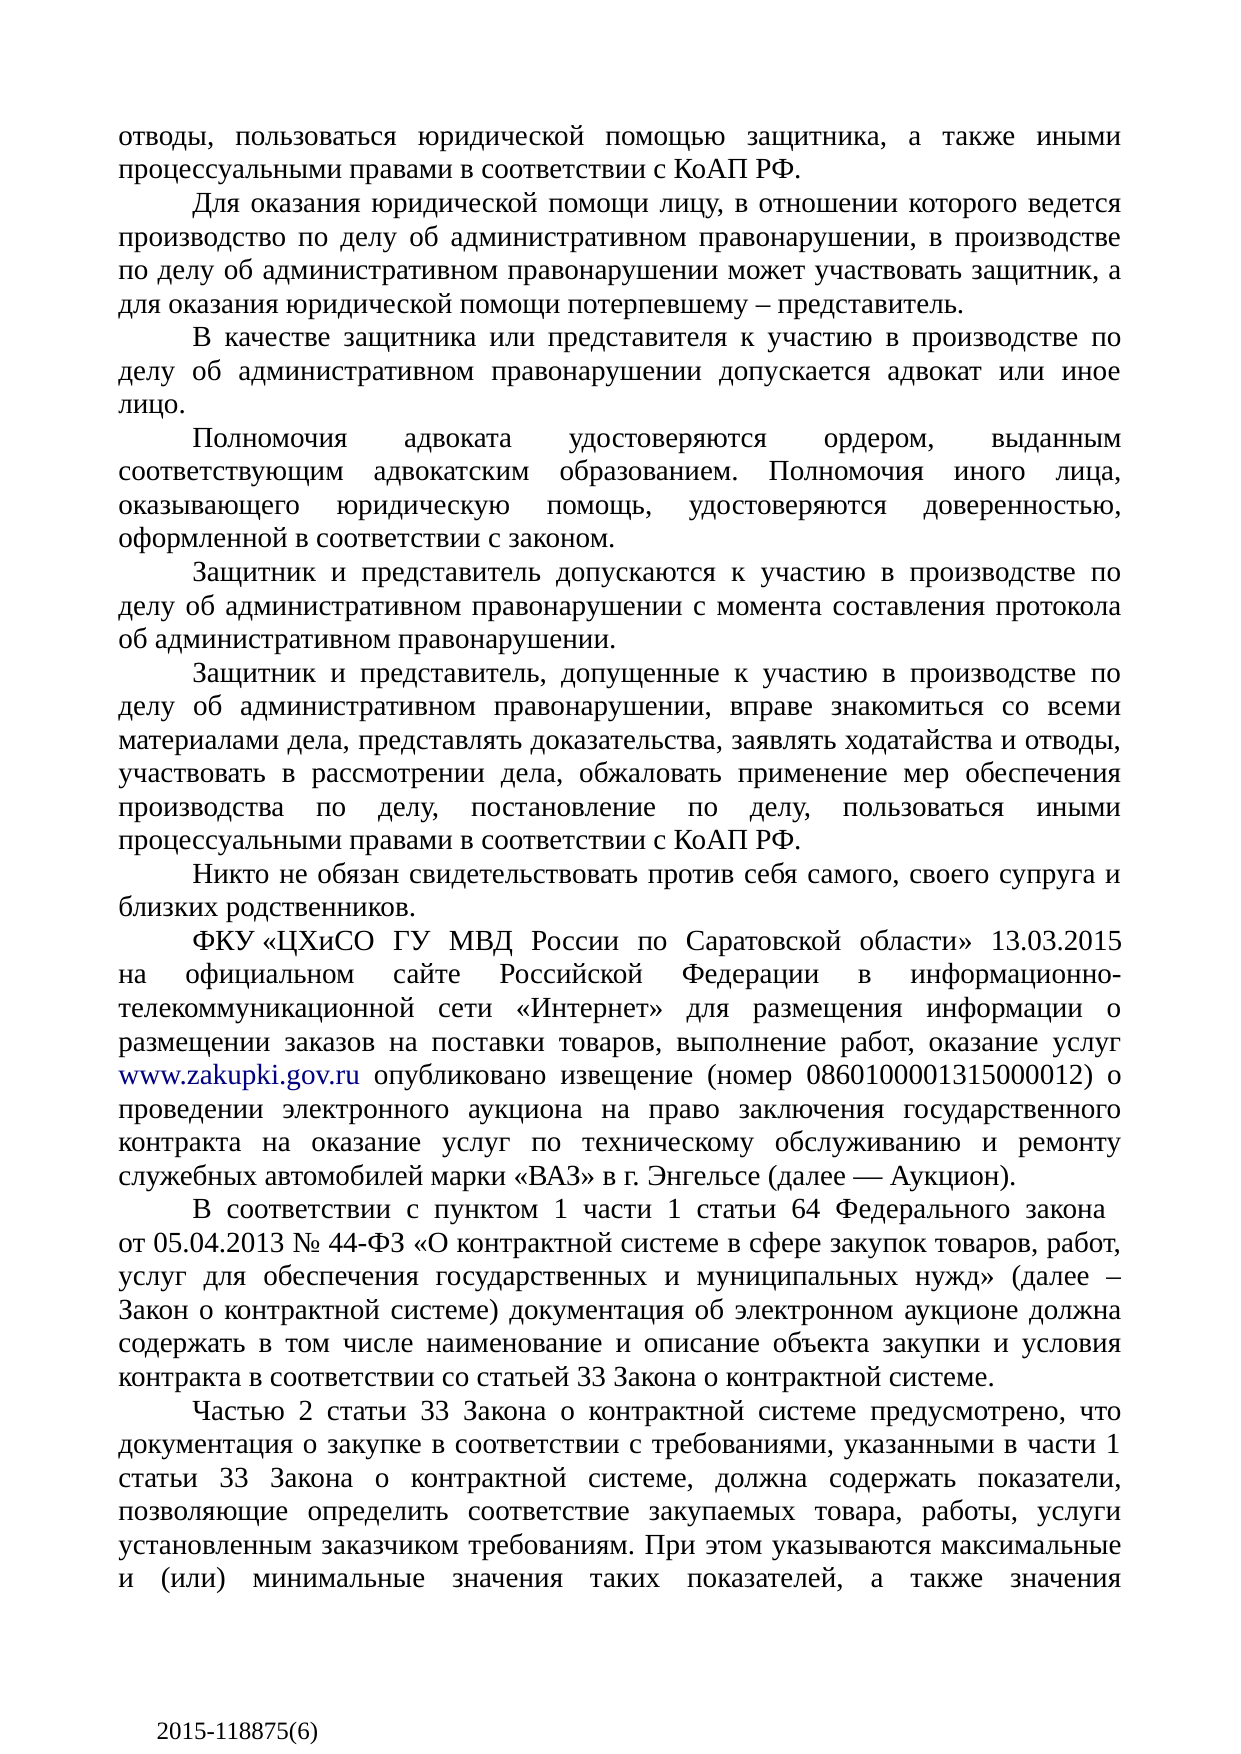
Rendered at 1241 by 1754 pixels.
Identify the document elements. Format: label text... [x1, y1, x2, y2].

text Защитник и представитель, допущенные к участию в производстве по делу об административном правонарушении, вправе знакомиться со всеми материалами дела, представлять доказательства, заявлять ходатайства и отводы, участвовать в рассмотрении дела, обжаловать применение мер обеспечения производства по делу, постановление по делу, пользоваться иными процессуальными правами в соответствии с КоАП РФ. [118, 655, 1122, 856]
text Полномочия адвоката удостоверяются ордером, выданным соответствующим адвокатским образованием. Полномочия иного лица, оказывающего юридическую помощь, удостоверяются доверенностью, оформленной в соответствии с законом. [118, 420, 1122, 554]
text В соответствии с пунктом 1 части 1 статьи 64 Федерального закона от 05.04.2013 № 44-ФЗ «О контрактной системе в сфере закупок товаров, работ, услуг для обеспечения государственных и муниципальных нужд» (далее – Закон о контрактной системе) документация об электронном аукционе должна содержать в том числе наименование и описание объекта закупки и условия контракта в соответствии со статьей 33 Закона о контрактной системе. [118, 1191, 1122, 1393]
text Частью 2 статьи 33 Закона о контрактной системе предусмотрено, что документация о закупке в соответствии с требованиями, указанными в части 1 статьи 33 Закона о контрактной системе, должна содержать показатели, позволяющие определить соответствие закупаемых товара, работы, услуги установленным заказчиком требованиям. При этом указываются максимальные и (или) минимальные значения таких показателей, а также значения [118, 1393, 1122, 1594]
text В качестве защитника или представителя к участию в производстве по делу об административном правонарушении допускается адвокат или иное лицо. [118, 319, 1122, 420]
text отводы, пользоваться юридической помощью защитника, а также иными процессуальными правами в соответствии с КоАП РФ. [118, 118, 1122, 185]
text Никто не обязан свидетельствовать против себя самого, своего супруга и близких родственников. [118, 856, 1122, 923]
text Для оказания юридической помощи лицу, в отношении которого ведется производство по делу об административном правонарушении, в производстве по делу об административном правонарушении может участвовать защитник, а для оказания юридической помощи потерпевшему – представитель. [118, 185, 1122, 319]
text Защитник и представитель допускаются к участию в производстве по делу об административном правонарушении с момента составления протокола об административном правонарушении. [118, 554, 1122, 655]
text ФКУ «ЦХиСО ГУ МВД России по Саратовской области» 13.03.2015 на официальном сайте Российской Федерации в информационно-телекоммуникационной сети «Интернет» для размещения информации о размещении заказов на поставки товаров, выполнение работ, оказание услуг www.zakupki.gov.ru опубликовано извещение (номер 0860100001315000012) о проведении электронного аукциона на право заключения государственного контракта на оказание услуг по техническому обслуживанию и ремонту служебных автомобилей марки «ВАЗ» в г. Энгельсе (далее — Аукцион). [118, 923, 1122, 1191]
